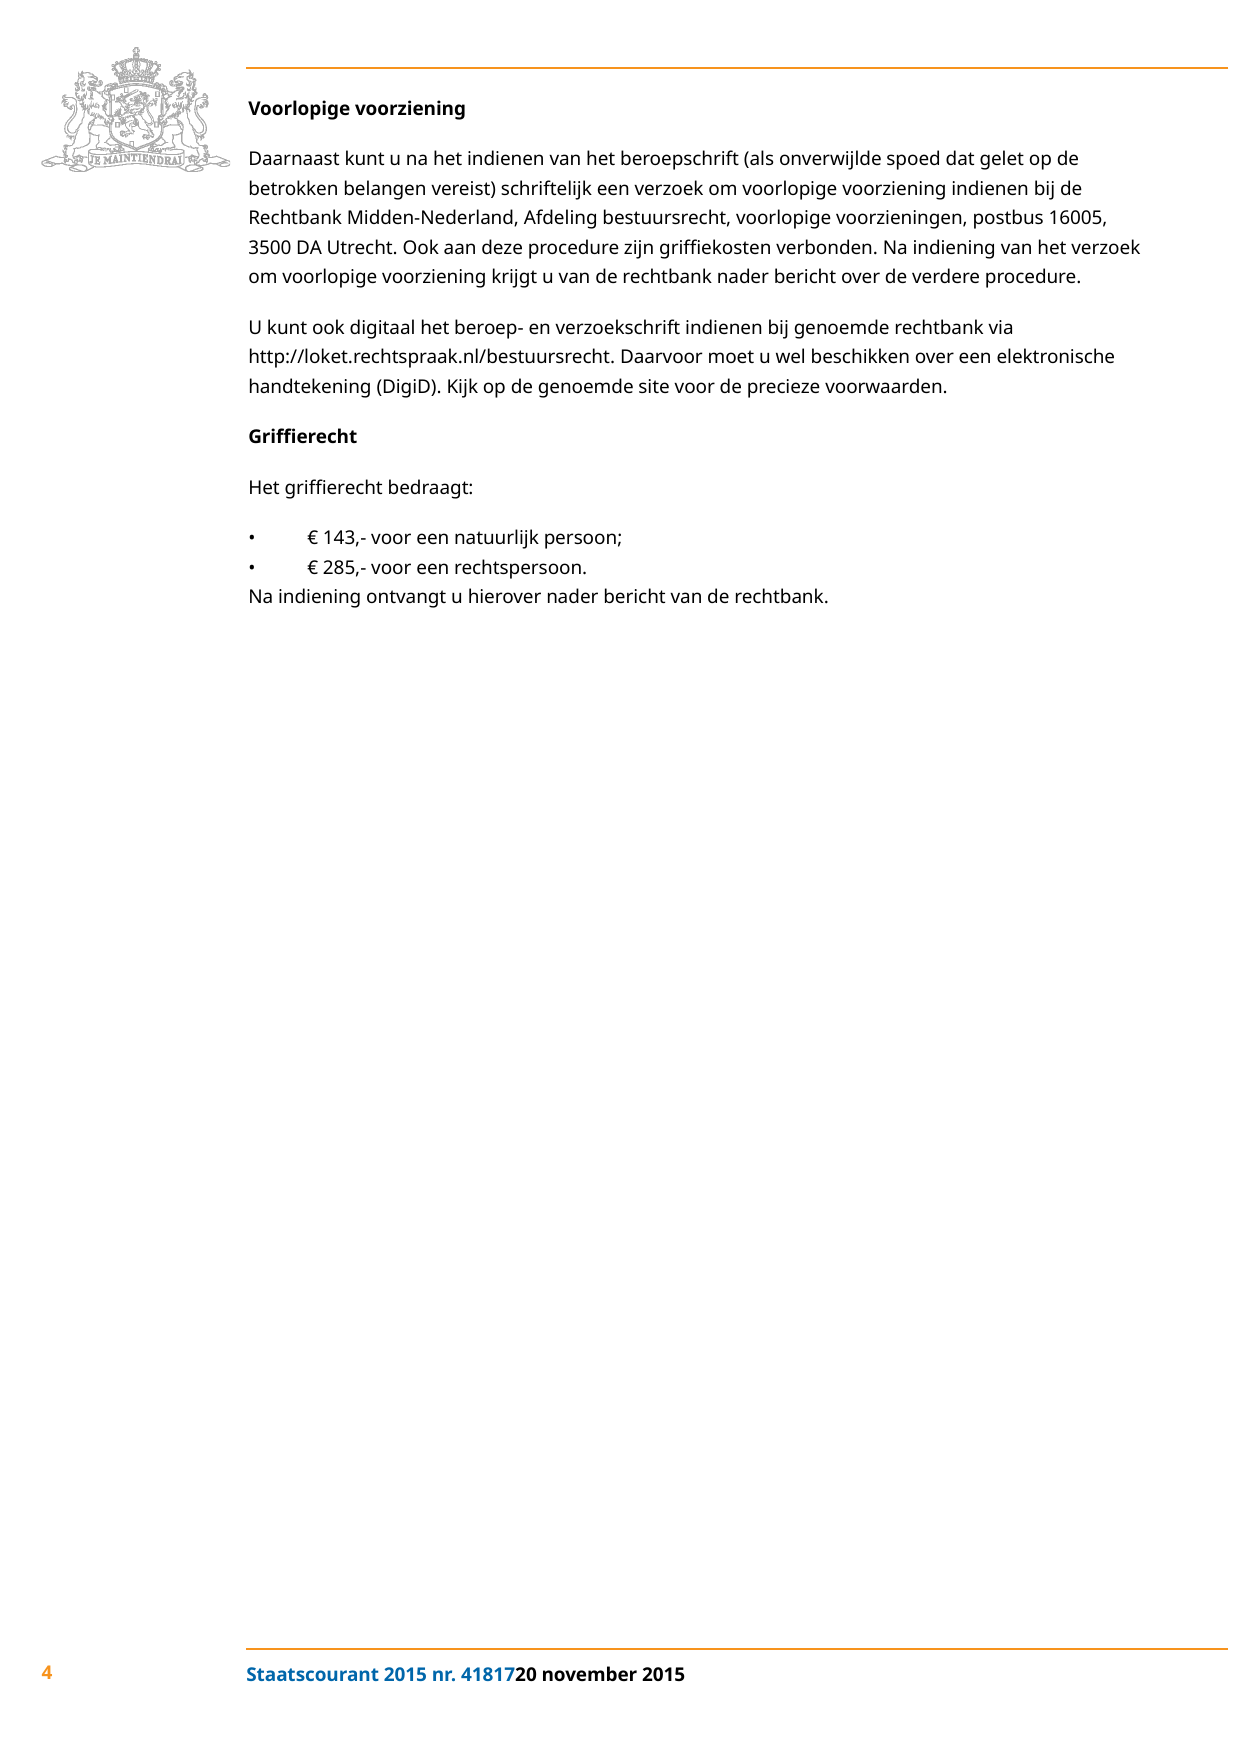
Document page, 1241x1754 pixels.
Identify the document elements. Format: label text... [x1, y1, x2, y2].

list € 285,- voor een rechtspersoon. [248, 554, 1152, 580]
text U kunt ook digitaal het beroep- en verzoekschrift indienen bij genoemde rechtbank via http://loket.rechtspraak.nl/bestuursrecht. Daarvoor moet u wel beschikken over een elektronische handtekening (DigiD). Kijk op de genoemde site voor de precieze voorwaarden. [248, 314, 1152, 399]
text Daarnaast kunt u na het indienen van het beroepschrift (als onverwijlde spoed dat gelet op de betrokken belangen vereist) schriftelijk een verzoek om voorlopige voorziening indienen bij de Rechtbank Midden-Nederland, Afdeling bestuursrecht, voorlopige voorzieningen, postbus 16005, 3500 DA Utrecht. Ook aan deze procedure zijn griffiekosten verbonden. Na indiening van het verzoek om voorlopige voorziening krijgt u van de rechtbank nader bericht over de verdere procedure. [248, 145, 1152, 289]
picture [41, 47, 231, 172]
text Griffierecht [248, 423, 1152, 449]
text Na indiening ontvangt u hierover nader bericht van de rechtbank. [248, 583, 1152, 609]
text Het griffierecht bedraagt: [248, 474, 1152, 500]
list € 143,- voor een natuurlijk persoon; [248, 524, 1152, 550]
text Voorlopige voorziening [248, 95, 1152, 121]
